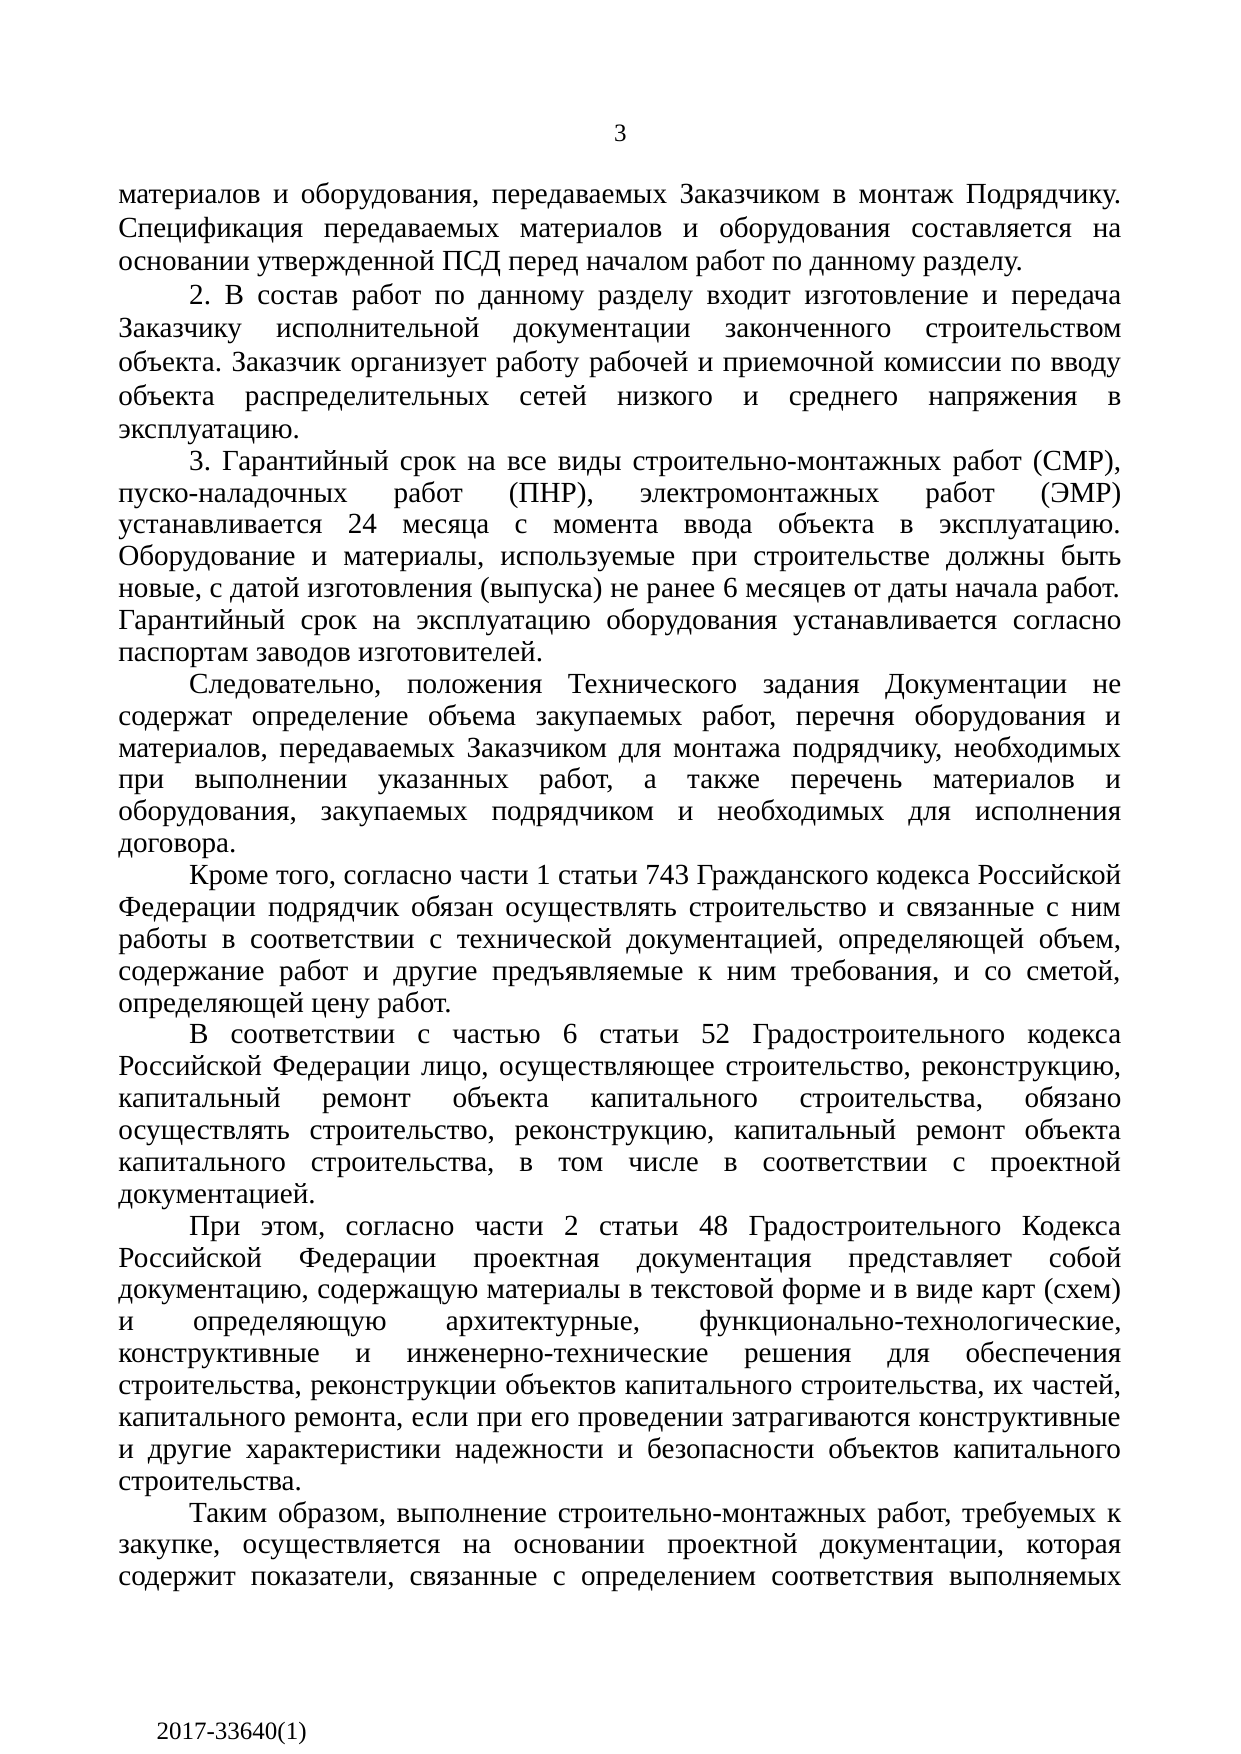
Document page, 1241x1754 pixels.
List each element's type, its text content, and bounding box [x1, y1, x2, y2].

text 2. В состав работ по данному разделу входит изготовление и передача Заказчику исполнительной документации законченного строительством объекта. Заказчик организует работу рабочей и приемочной комиссии по вводу объекта распределительных сетей низкого и среднего напряжения в эксплуатацию. [118, 277, 1122, 445]
text 3. Гарантийный срок на все виды строительно-монтажных работ (СМР), пуско-наладочных работ (ПНР), электромонтажных работ (ЭМР) устанавливается 24 месяца с момента ввода объекта в эксплуатацию. Оборудование и материалы, используемые при строительстве должны быть новые, с датой изготовления (выпуска) не ранее 6 месяцев от даты начала работ. Гарантийный срок на эксплуатацию оборудования устанавливается согласно паспортам заводов изготовителей. [118, 445, 1122, 668]
text Следовательно, положения Технического задания Документации не содержат определение объема закупаемых работ, перечня оборудования и материалов, передаваемых Заказчиком для монтажа подрядчику, необходимых при выполнении указанных работ, а также перечень материалов и оборудования, закупаемых подрядчиком и необходимых для исполнения договора. [118, 668, 1122, 859]
text В соответствии с частью 6 статьи 52 Градостроительного кодекса Российской Федерации лицо, осуществляющее строительство, реконструкцию, капитальный ремонт объекта капитального строительства, обязано осуществлять строительство, реконструкцию, капитальный ремонт объекта капитального строительства, в том числе в соответствии с проектной документацией. [118, 1018, 1122, 1210]
text материалов и оборудования, передаваемых Заказчиком в монтаж Подрядчику. Спецификация передаваемых материалов и оборудования составляется на основании утвержденной ПСД перед началом работ по данному разделу. [118, 176, 1122, 277]
text Таким образом, выполнение строительно-монтажных работ, требуемых к закупке, осуществляется на основании проектной документации, которая содержит показатели, связанные с определением соответствия выполняемых [118, 1497, 1122, 1592]
text Кроме того, согласно части 1 статьи 743 Гражданского кодекса Российской Федерации подрядчик обязан осуществлять строительство и связанные с ним работы в соответствии с технической документацией, определяющей объем, содержание работ и другие предъявляемые к ним требования, и со сметой, определяющей цену работ. [118, 859, 1122, 1018]
text При этом, согласно части 2 статьи 48 Градостроительного Кодекса Российской Федерации проектная документация представляет собой документацию, содержащую материалы в текстовой форме и в виде карт (схем) и определяющую архитектурные, функционально-технологические, конструктивные и инженерно-технические решения для обеспечения строительства, реконструкции объектов капитального строительства, их частей, капитального ремонта, если при его проведении затрагиваются конструктивные и другие характеристики надежности и безопасности объектов капитального строительства. [118, 1210, 1122, 1497]
